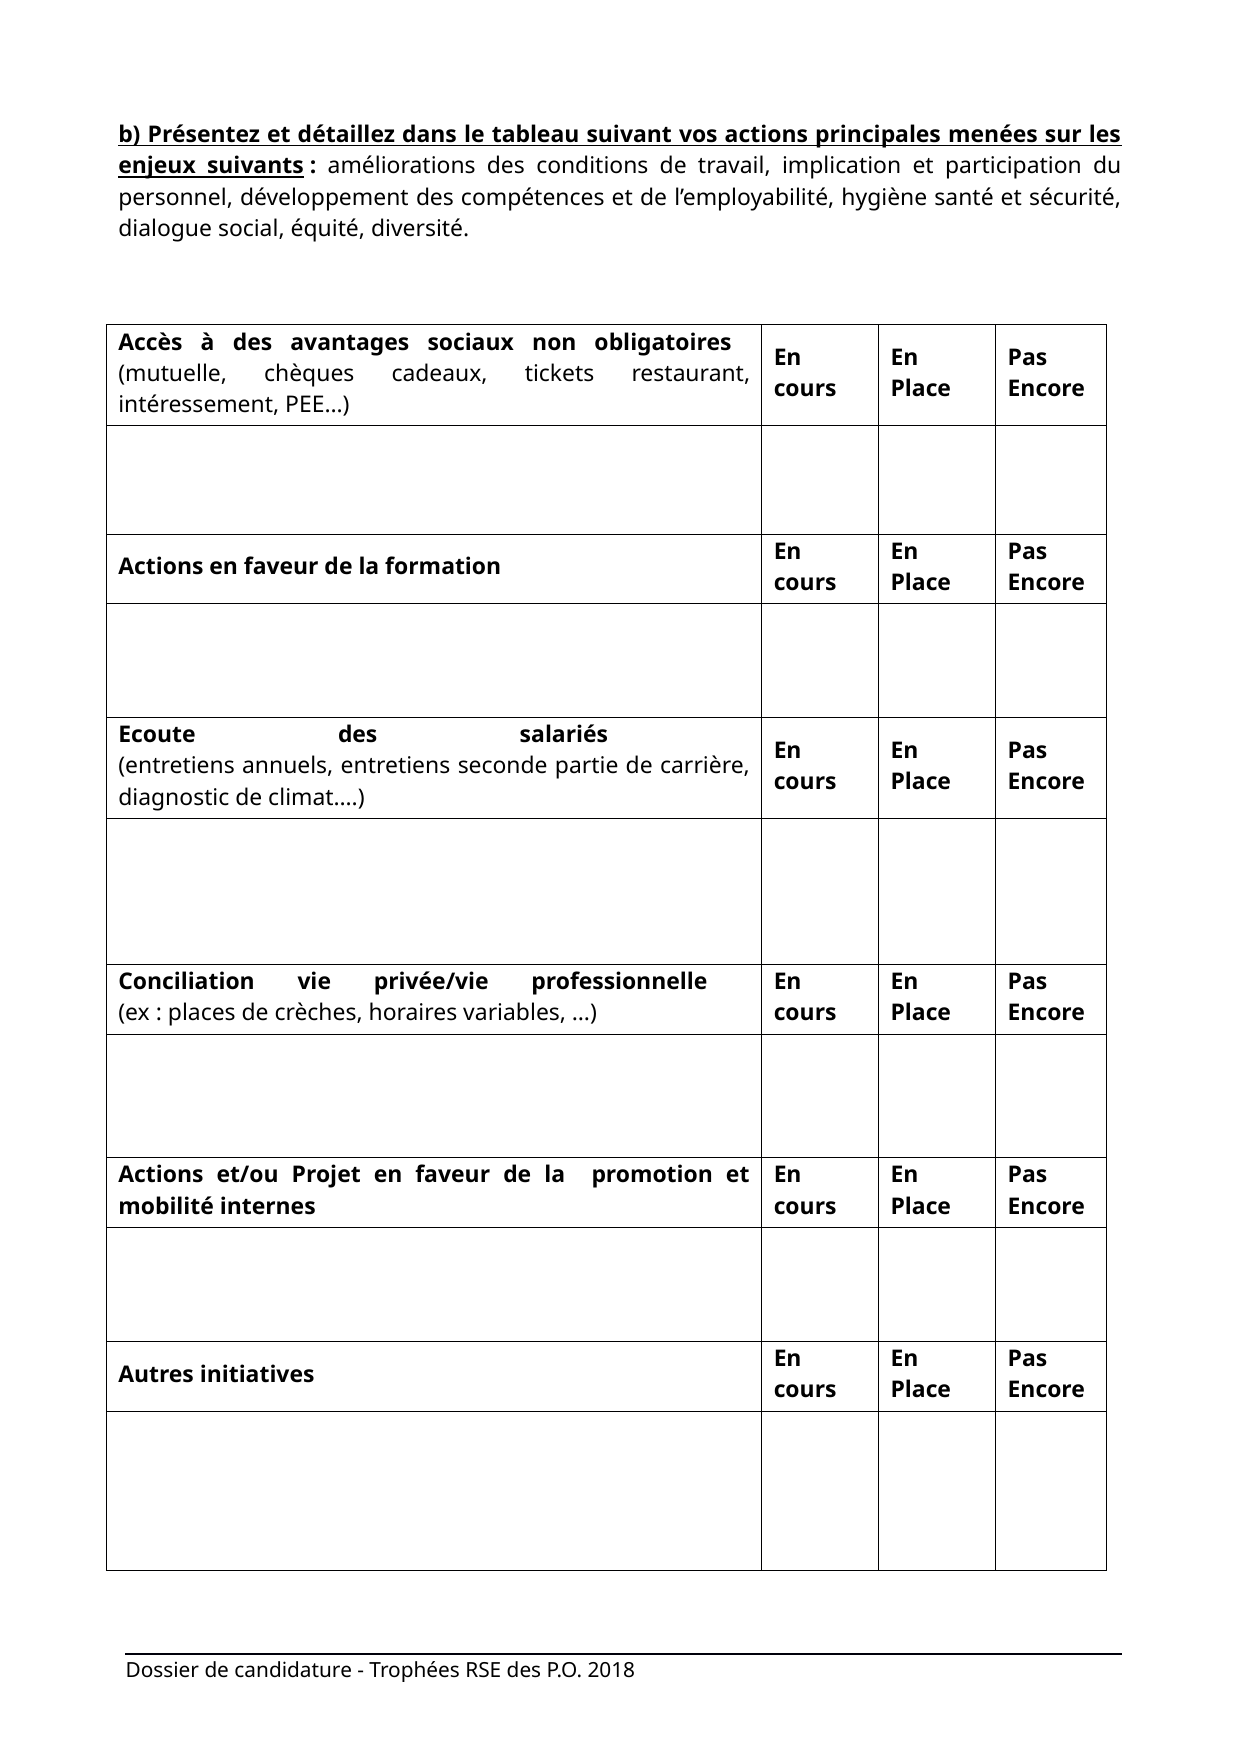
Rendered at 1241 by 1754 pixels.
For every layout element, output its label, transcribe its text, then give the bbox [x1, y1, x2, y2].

table_cell [996, 1035, 1106, 1157]
table_cell En Place [879, 1342, 995, 1411]
table_header Pas Encore [996, 325, 1106, 425]
table_cell Ecoute des salariés (entretiens annuels, entretiens seconde partie de carrière, diagnostic de climat….) [107, 718, 761, 818]
table_cell [879, 604, 995, 717]
table_cell Conciliation vie privée/vie professionnelle (ex : places de crèches, horaires variables, …) [107, 965, 761, 1034]
table_cell [996, 1228, 1106, 1341]
table_cell En Place [879, 1158, 995, 1227]
table_header En cours [762, 325, 878, 425]
table_cell [762, 1228, 878, 1341]
table_cell En Place [879, 535, 995, 603]
table_cell Actions en faveur de la formation [107, 535, 761, 603]
table_cell [107, 604, 761, 717]
table_cell [107, 426, 761, 533]
table_cell [879, 819, 995, 964]
table_cell En cours [762, 718, 878, 818]
table_cell [762, 819, 878, 964]
table_cell Autres initiatives [107, 1342, 761, 1411]
table_cell En cours [762, 1342, 878, 1411]
table_cell Pas Encore [996, 1342, 1106, 1411]
table_cell Actions et/ou Projet en faveur de la promotion et mobilité internes [107, 1158, 761, 1227]
text b) Présentez et détaillez dans le tableau suivant vos actions principales menées sur les [118, 118, 1122, 145]
table_cell [996, 426, 1106, 533]
table_cell [107, 1228, 761, 1341]
text enjeux suivants : améliorations des conditions de travail, implication et participation du personnel, développement des compétences et de l’employabilité, hygiène santé et sécurité, dialogue social, équité, diversité. [118, 146, 1122, 243]
table_cell Pas Encore [996, 718, 1106, 818]
table_cell [996, 604, 1106, 717]
table_cell [879, 1035, 995, 1157]
table_cell Pas Encore [996, 535, 1106, 603]
table_cell [996, 1412, 1106, 1570]
table_cell [879, 426, 995, 533]
table_cell [762, 604, 878, 717]
table_cell En cours [762, 1158, 878, 1227]
table_cell [107, 819, 761, 964]
table_cell En Place [879, 965, 995, 1034]
table_cell [762, 426, 878, 533]
table_cell [879, 1228, 995, 1341]
table_cell En cours [762, 535, 878, 603]
table_cell [762, 1035, 878, 1157]
table_cell En Place [879, 718, 995, 818]
table_cell En cours [762, 965, 878, 1034]
table_cell [107, 1035, 761, 1157]
table_header En Place [879, 325, 995, 425]
table_cell [107, 1412, 761, 1570]
table_cell Pas Encore [996, 1158, 1106, 1227]
table_cell [762, 1412, 878, 1570]
table_cell [879, 1412, 995, 1570]
table_cell [996, 819, 1106, 964]
table_header Accès à des avantages sociaux non obligatoires (mutuelle, chèques cadeaux, tickets restaurant, intéressement, PEE…) [107, 325, 761, 425]
table_cell Pas Encore [996, 965, 1106, 1034]
